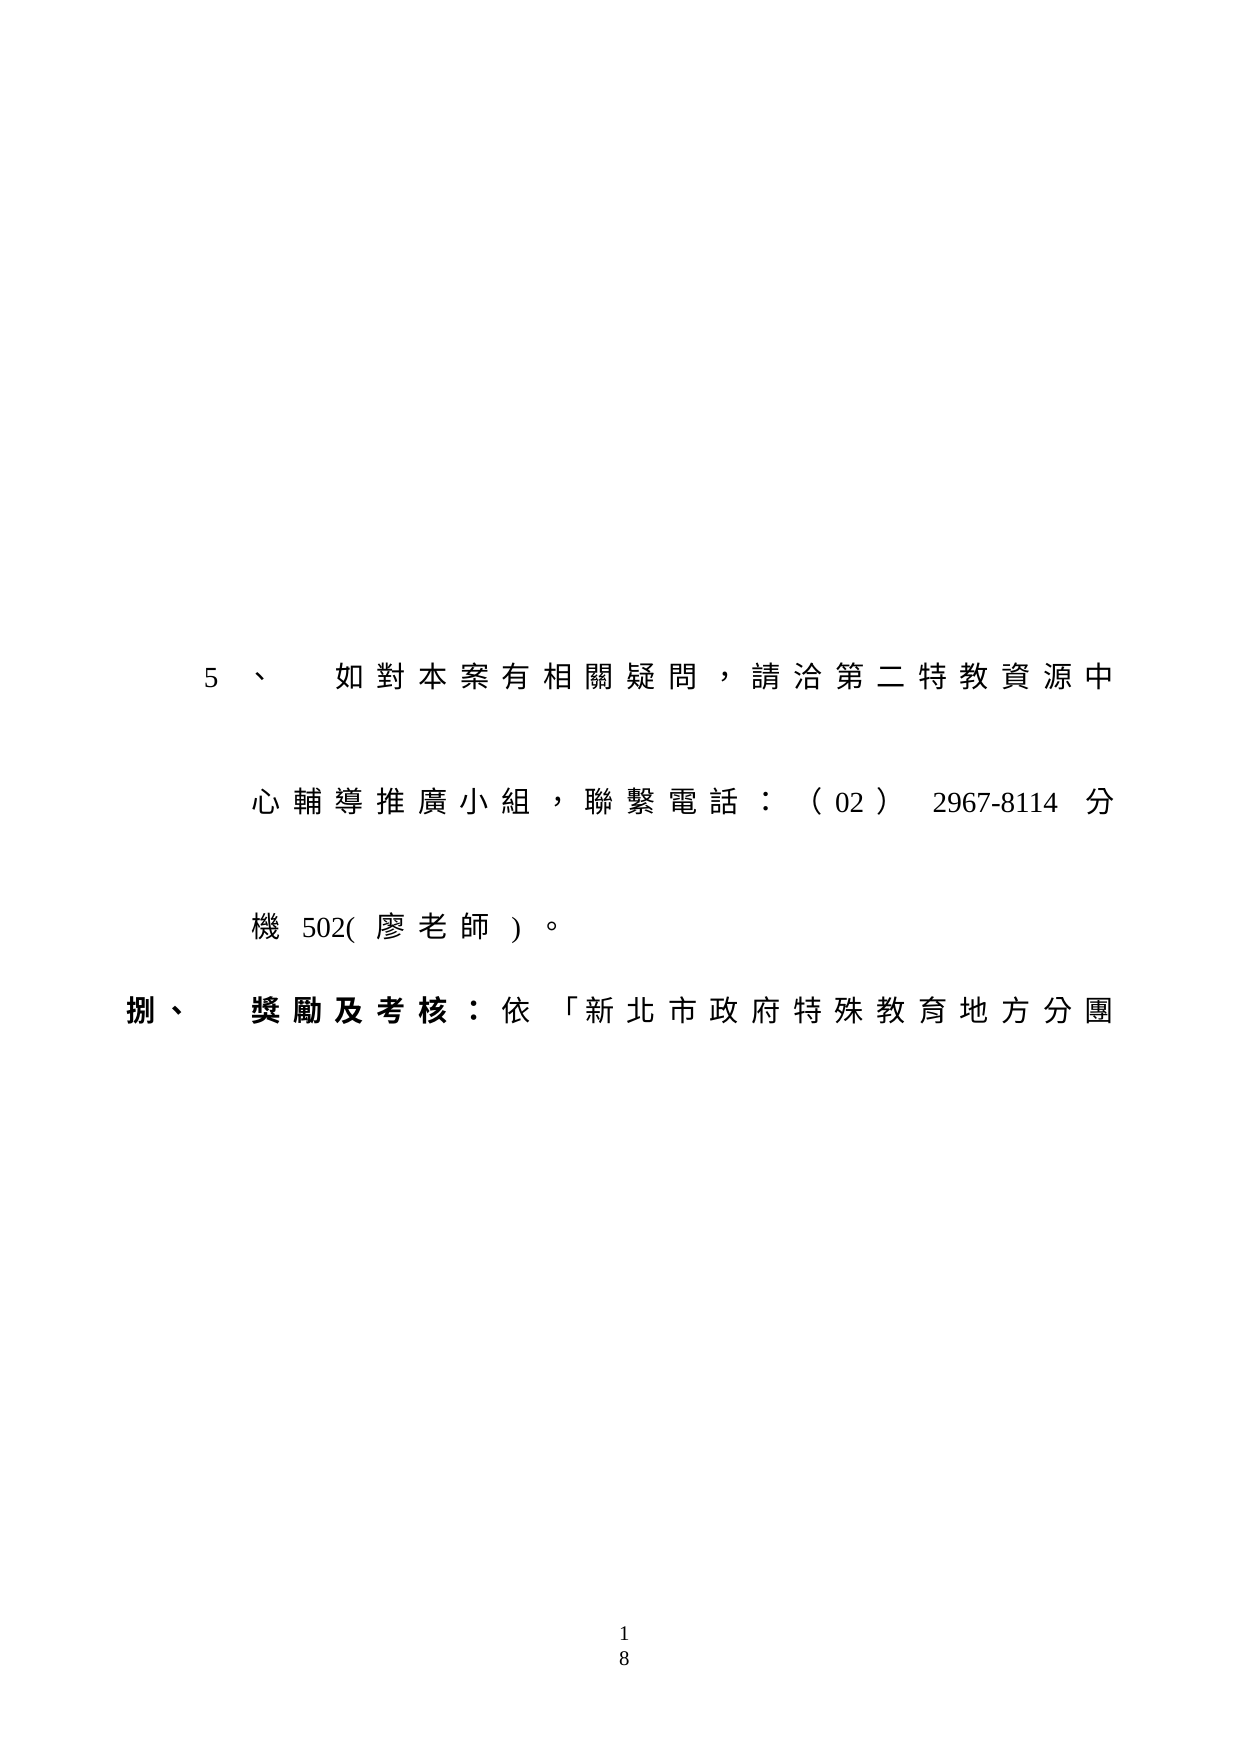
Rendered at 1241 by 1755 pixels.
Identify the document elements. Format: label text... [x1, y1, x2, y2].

list 如對本案有相關疑問，請洽第二特教資源中心輔導推廣小組，聯繫電話：（02）2967-8114分機502(廖老師)。 [179, 592, 1120, 967]
list 獎勵及考核：依「新北市政府特殊教育地方分團 [120, 967, 1120, 1029]
